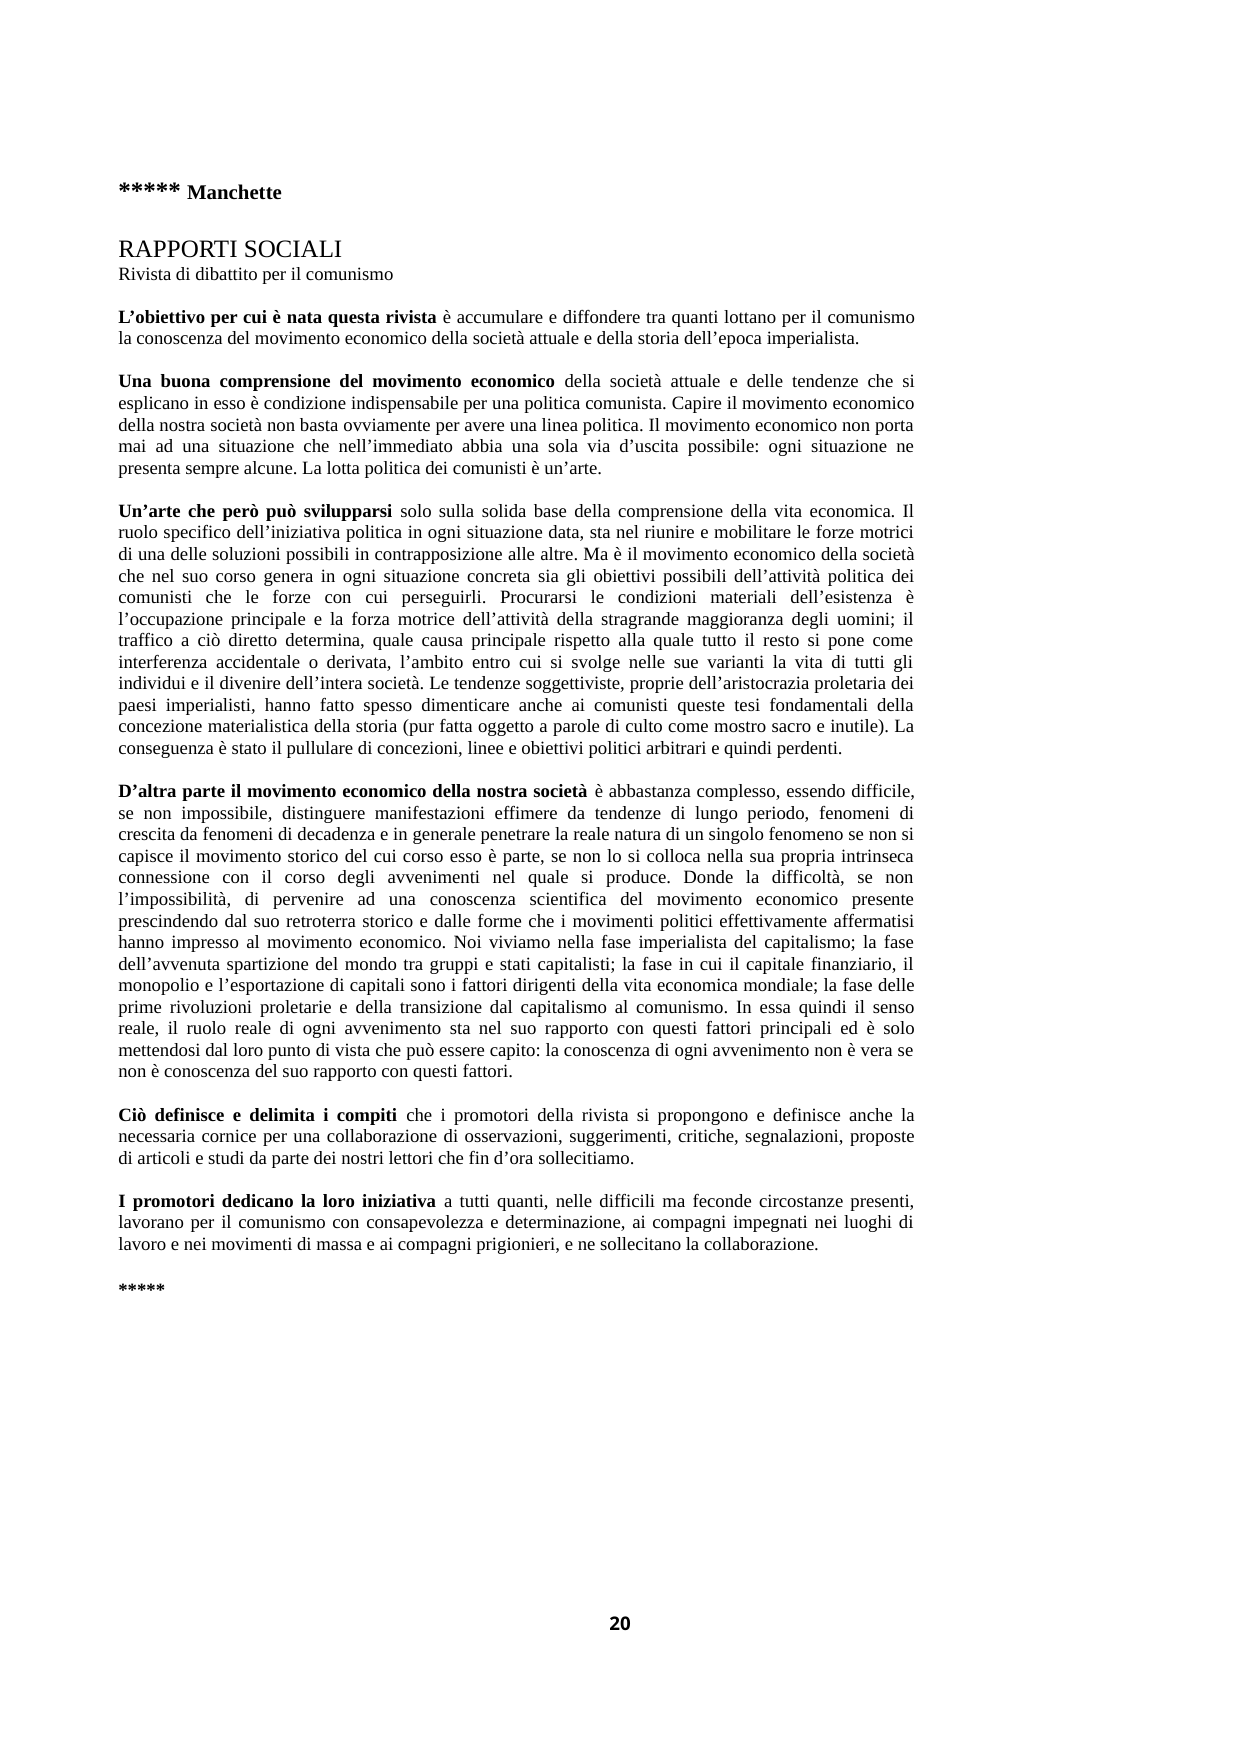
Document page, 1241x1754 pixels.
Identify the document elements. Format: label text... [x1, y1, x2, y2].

text Una buona comprensione del movimento economico della società attuale e delle tendenze che si esplicano in esso è condizione indispensabile per una politica comunista. Capire il movimento economico della nostra società non basta ovviamente per avere una linea politica. Il movimento economico non porta mai ad una situazione che nell’immediato abbia una sola via d’uscita possibile: ogni situazione ne presenta sempre alcune. La lotta politica dei comunisti è un’arte. [118, 370, 916, 478]
text I promotori dedicano la loro iniziativa a tutti quanti, nelle difficili ma feconde circostanze presenti, lavorano per il comunismo con consapevolezza e determinazione, ai compagni impegnati nei luoghi di lavoro e nei movimenti di massa e ai compagni prigionieri, e ne sollecitano la collaborazione. [118, 1190, 916, 1254]
text Ciò definisce e delimita i compiti che i promotori della rivista si propongono e definisce anche la necessaria cornice per una collaborazione di osservazioni, suggerimenti, critiche, segnalazioni, proposte di articoli e studi da parte dei nostri lettori che fin d’ora sollecitiamo. [118, 1103, 916, 1168]
text D’altra parte il movimento economico della nostra società è abbastanza complesso, essendo difficile, se non impossibile, distinguere manifestazioni effimere da tendenze di lungo periodo, fenomeni di crescita da fenomeni di decadenza e in generale penetrare la reale natura di un singolo fenomeno se non si capisce il movimento storico del cui corso esso è parte, se non lo si colloca nella sua propria intrinseca connessione con il corso degli avvenimenti nel quale si produce. Donde la difficoltà, se non l’impossibilità, di pervenire ad una conoscenza scientifica del movimento economico presente prescindendo dal suo retroterra storico e dalle forme che i movimenti politici effettivamente affermatisi hanno impresso al movimento economico. Noi viviamo nella fase imperialista del capitalismo; la fase dell’avvenuta spartizione del mondo tra gruppi e stati capitalisti; la fase in cui il capitale finanziario, il monopolio e l’esportazione di capitali sono i fattori dirigenti della vita economica mondiale; la fase delle prime rivoluzioni proletarie e della transizione dal capitalismo al comunismo. In essa quindi il senso reale, il ruolo reale di ogni avvenimento sta nel suo rapporto con questi fattori principali ed è solo mettendosi dal loro punto di vista che può essere capito: la conoscenza di ogni avvenimento non è vera se non è conoscenza del suo rapporto con questi fattori. [118, 780, 916, 1082]
text Rivista di dibattito per il comunismo [118, 263, 916, 284]
text Un’arte che però può svilupparsi solo sulla solida base della comprensione della vita economica. Il ruolo specifico dell’iniziativa politica in ogni situazione data, sta nel riunire e mobilitare le forze motrici di una delle soluzioni possibili in contrapposizione alle altre. Ma è il movimento economico della società che nel suo corso genera in ogni situazione concreta sia gli obiettivi possibili dell’attività politica dei comunisti che le forze con cui perseguirli. Procurarsi le condizioni materiali dell’esistenza è l’occupazione principale e la forza motrice dell’attività della stragrande maggioranza degli uomini; il traffico a ciò diretto determina, quale causa principale rispetto alla quale tutto il resto si pone come interferenza accidentale o derivata, l’ambito entro cui si svolge nelle sue varianti la vita di tutti gli individui e il divenire dell’intera società. Le tendenze soggettiviste, proprie dell’aristocrazia proletaria dei paesi imperialisti, hanno fatto spesso dimenticare anche ai comunisti queste tesi fondamentali della concezione materialistica della storia (pur fatta oggetto a parole di culto come mostro sacro e inutile). La conseguenza è stato il pullulare di concezioni, linee e obiettivi politici arbitrari e quindi perdenti. [118, 500, 916, 758]
text RAPPORTI SOCIALI [118, 234, 916, 263]
text ***** Manchette [118, 176, 1033, 205]
text ***** [118, 1278, 1033, 1300]
text L’obiettivo per cui è nata questa rivista è accumulare e diffondere tra quanti lottano per il comunismo la conoscenza del movimento economico della società attuale e della storia dell’epoca imperialista. [118, 306, 916, 349]
